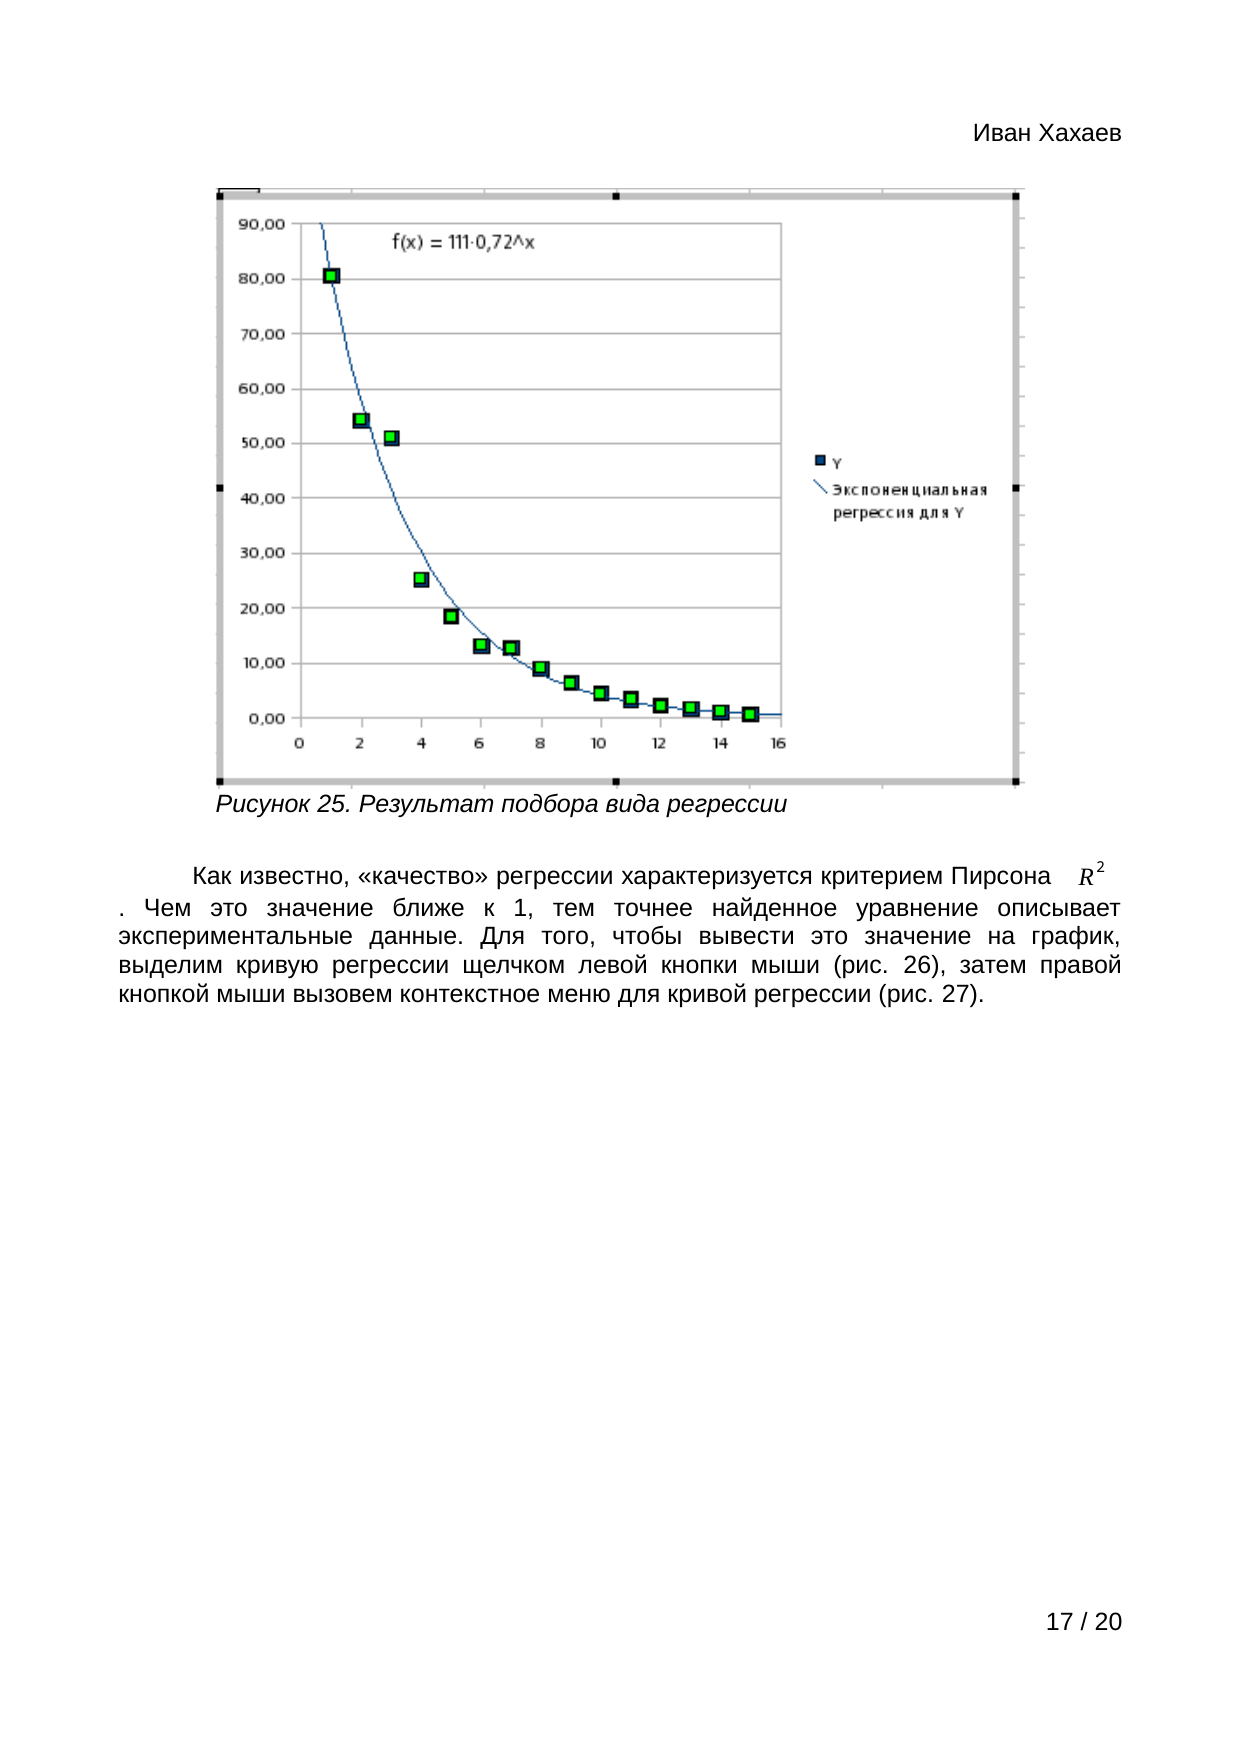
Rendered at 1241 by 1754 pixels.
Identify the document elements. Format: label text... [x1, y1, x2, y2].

text Рисунок 25. Результат подбора вида регрессии [215, 789, 1025, 818]
text Как известно, «качество» регрессии характеризуется критерием Пирсона . Чем это значение ближе к 1, тем точнее найденное уравнение описывает экспериментальные данные. Для того, чтобы вывести это значение на график, выделим кривую регрессии щелчком левой кнопки мыши (рис. 26), затем правой кнопкой мыши вызовем контекстное меню для кривой регрессии (рис. 27). [118, 859, 1122, 1007]
picture [215, 188, 1025, 789]
